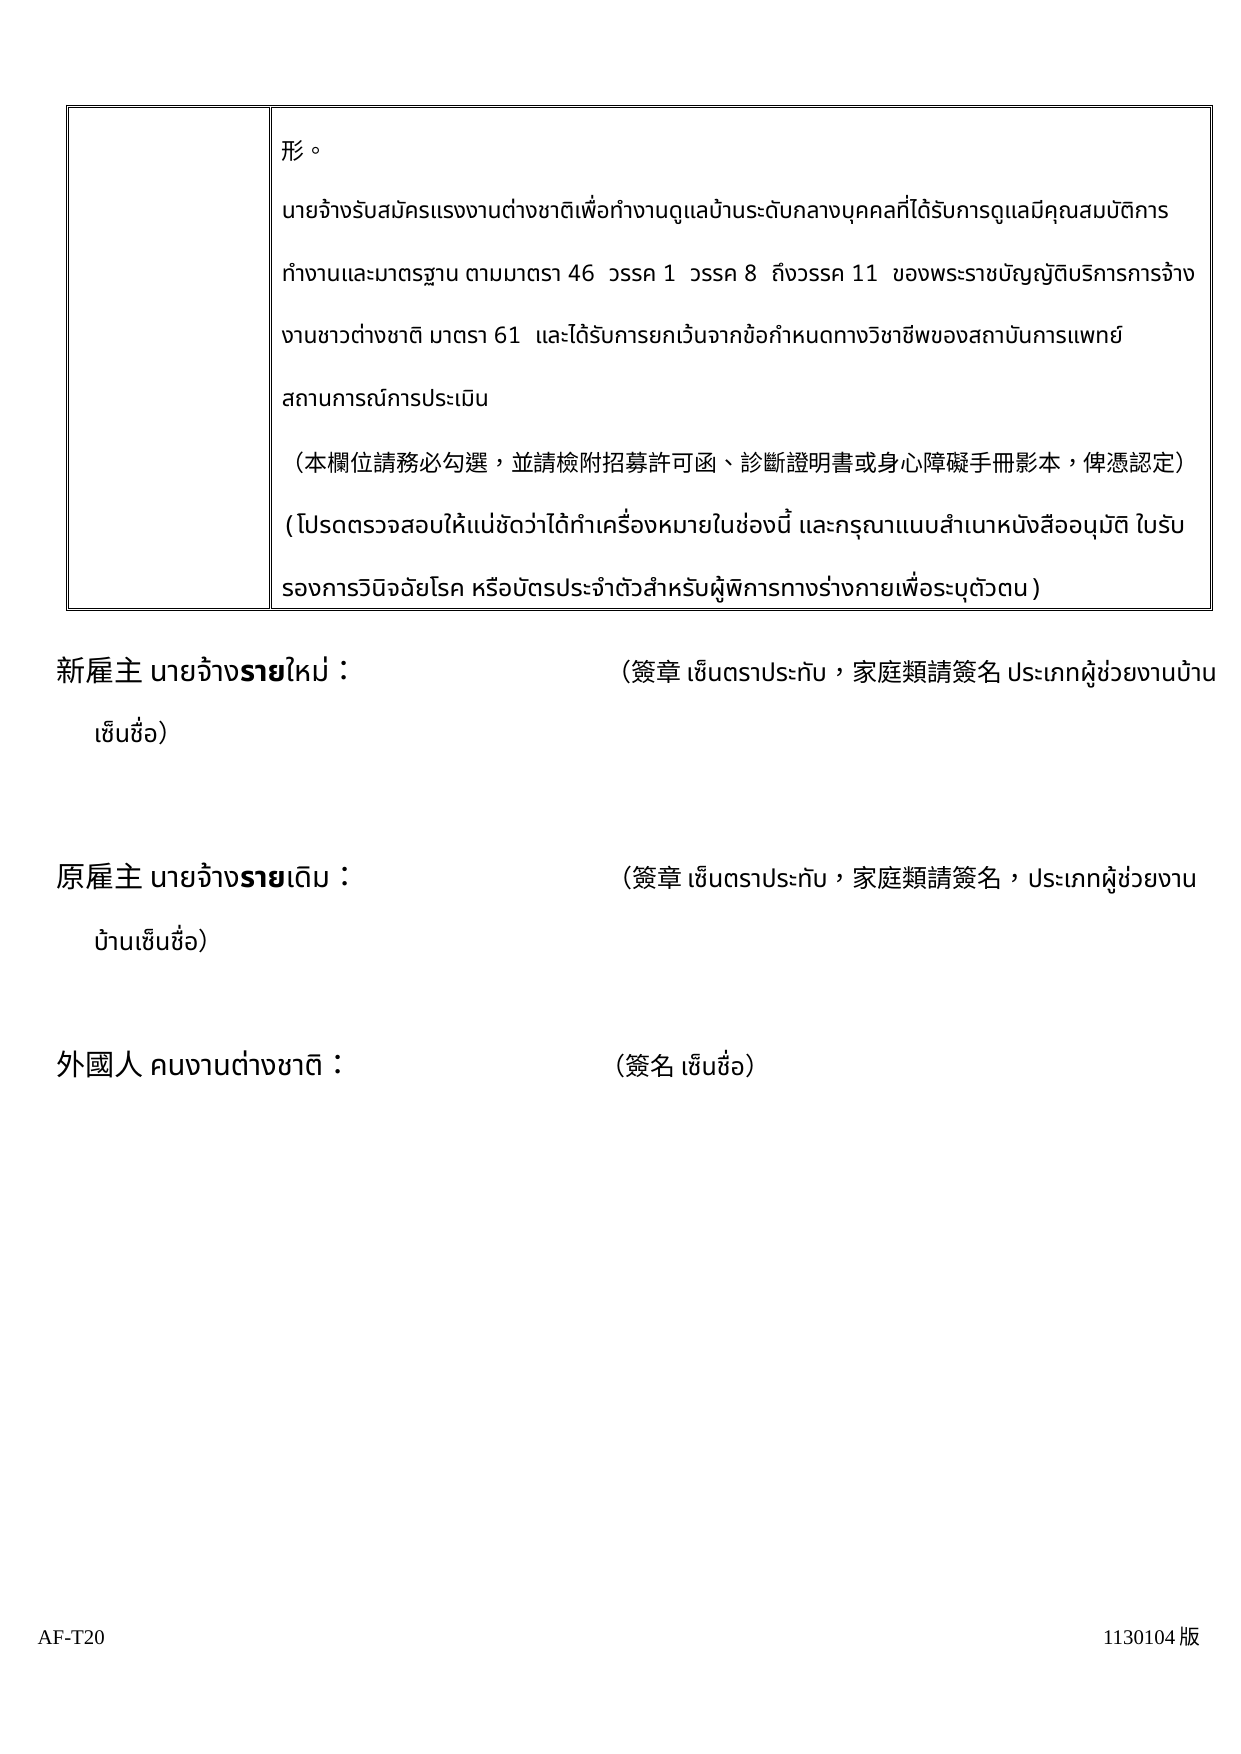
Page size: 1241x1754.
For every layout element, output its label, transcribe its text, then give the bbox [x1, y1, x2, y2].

table_cell 形。 นายจ้างรับสมัครแรงงานต่างชาติเพื่อทำงานดูแลบ้านระดับกลางบุคคลที่ได้รับการดูแลมีคุณสมบัติการทำงานและมาตรฐาน ตามมาตรา 46 วรรค 1 วรรค 8 ถึงวรรค 11 ของพระราชบัญญัติบริการการจ้างงานชาวต่างชาติ มาตรา 61 และได้รับการยกเว้นจากข้อกำหนดทางวิชาชีพของสถาบันการแพทย์สถานการณ์การประเมิน （本欄位請務必勾選，並請檢附招募許可函、診斷證明書或身心障礙手冊影本，俾憑認定） (โปรดตรวจสอบให้แน่ชัดว่าได้ทำเครื่องหมายในช่องนี้ และกรุณาแนบสำเนาหนังสืออนุมัติ ใบรับรองการวินิจฉัยโรค หรือบัตรประจำตัวสำหรับผู้พิการทางร่างกายเพื่อระบุตัวตน) [272, 108, 1210, 608]
text 原雇主นายจ้างรายเดิม： （簽章เซ็นตราประทับ，家庭類請簽名，ประเภทผู้ช่วยงานบ้านเซ็นชื่อ） [37, 836, 1200, 961]
text 新雇主นายจ้างรายใหม่： （簽章เซ็นตราประทับ，家庭類請簽名ประเภทผู้ช่วยงานบ้านเซ็นชื่อ） [56, 629, 1219, 754]
table_cell [69, 108, 269, 608]
text 外國人คนงานต่างชาติ： （簽名เซ็นชื่อ） [56, 1023, 1200, 1086]
